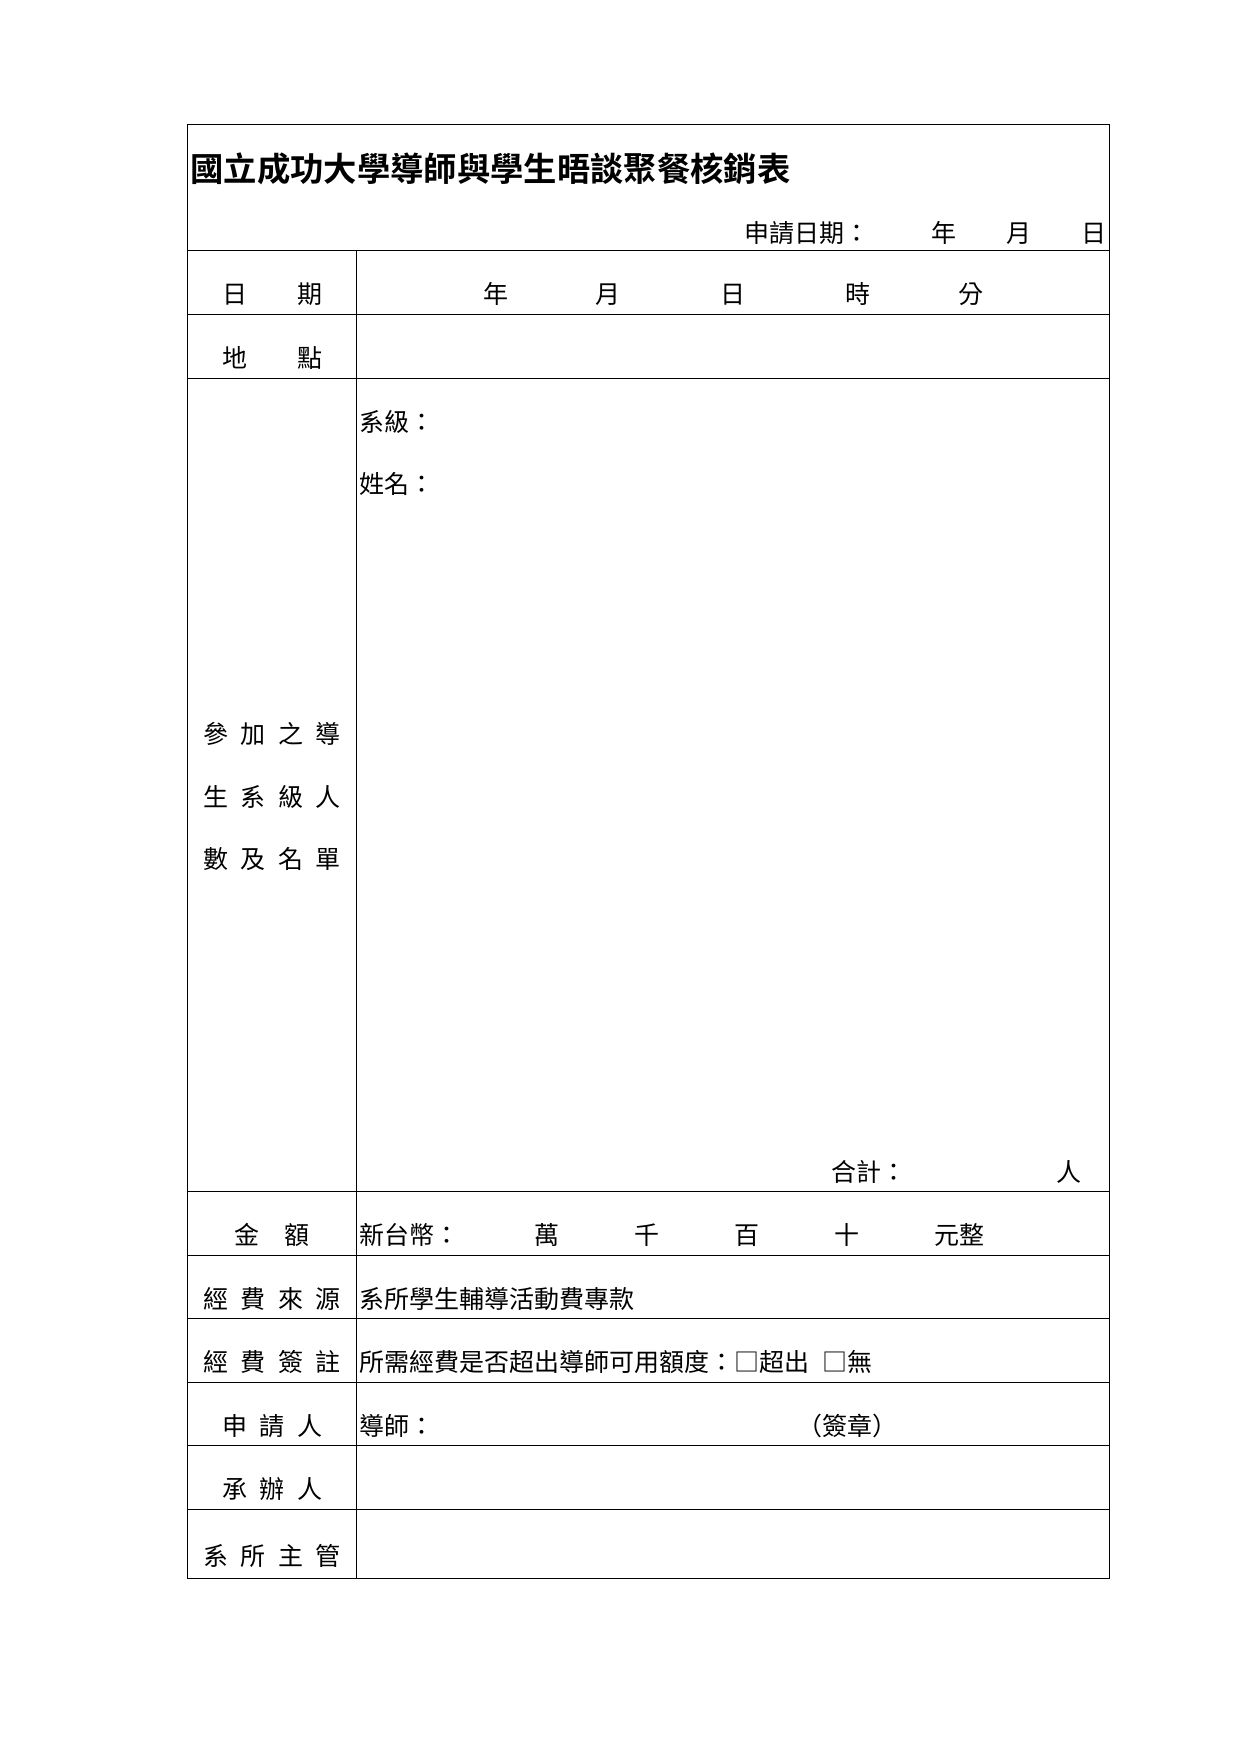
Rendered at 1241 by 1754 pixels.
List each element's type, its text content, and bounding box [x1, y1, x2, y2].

table_cell 系 所 主 管 [188, 1510, 356, 1578]
table_cell 所需經費是否超出導師可用額度：□超出 □無 [357, 1319, 1109, 1382]
table_cell 系級： 姓名： 合計： 人 [357, 379, 1109, 1191]
table_cell [357, 315, 1109, 377]
table_cell 金 額 [188, 1192, 356, 1254]
table_cell 經 費 來 源 [188, 1256, 356, 1318]
table_cell 地 點 [188, 315, 356, 377]
table_cell 參 加 之 導 生 系 級 人 數 及 名 單 [188, 379, 356, 1191]
table_cell 承 辦 人 [188, 1446, 356, 1509]
table_cell 日 期 [188, 251, 356, 314]
table_cell 導師： （簽章） [357, 1383, 1109, 1445]
table_cell 申 請 人 [188, 1383, 356, 1445]
table_cell 系所學生輔導活動費專款 [357, 1256, 1109, 1318]
table_header 國立成功大學導師與學生晤談聚餐核銷表 申請日期： 年 月 日 [188, 125, 1109, 250]
table_cell 經 費 簽 註 [188, 1319, 356, 1382]
table_cell 新台幣： 萬 千 百 十 元整 [357, 1192, 1109, 1254]
table_cell [357, 1446, 1109, 1509]
table_cell 年 月 日 時 分 [357, 251, 1109, 314]
table_cell [357, 1510, 1109, 1578]
